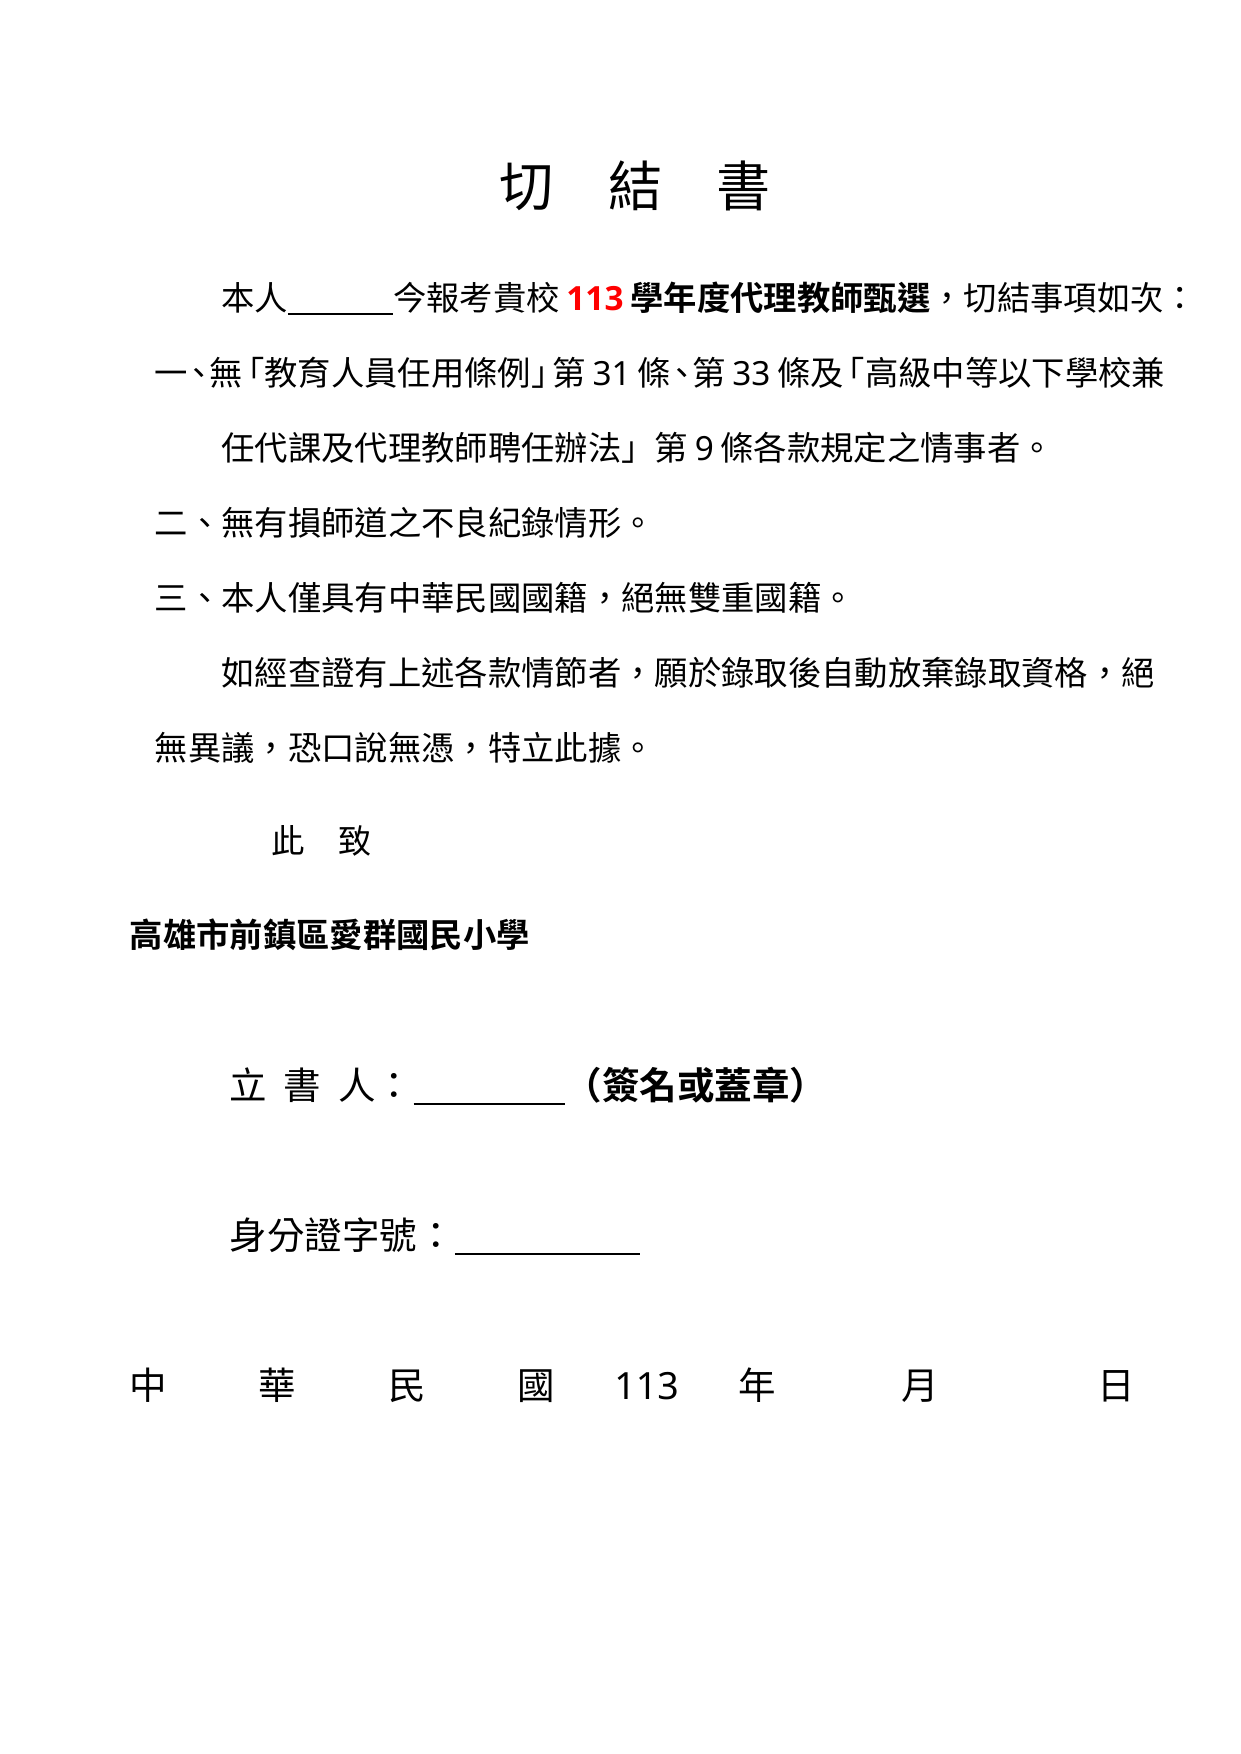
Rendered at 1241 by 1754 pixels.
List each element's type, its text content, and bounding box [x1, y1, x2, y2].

text 中 華 民 國 113 年 月 日 [129, 1346, 1165, 1421]
text 本人 今報考貴校113學年度代理教師甄選，切結事項如次： [154, 258, 1165, 333]
text 此 致 [104, 802, 1165, 877]
text 三、本人僅具有中華民國國籍，絕無雙重國籍。 [154, 558, 1165, 633]
text 二、無有損師道之不良紀錄情形。 [154, 483, 1165, 558]
text 立 書 人： （簽名或蓋章） [229, 1046, 1165, 1121]
text 高雄市前鎮區愛群國民小學 [129, 896, 1165, 971]
text 如經查證有上述各款情節者，願於錄取後自動放棄錄取資格，絕無異議，恐口說無憑，特立此據。 [154, 633, 1165, 783]
text 身分證字號： [229, 1196, 1165, 1271]
text 切 結 書 [104, 127, 1165, 239]
text 一、無「教育人員任用條例」第31條、第33條及「高級中等以下學校兼任代課及代理教師聘任辦法」第9條各款規定之情事者。 [154, 333, 1165, 483]
